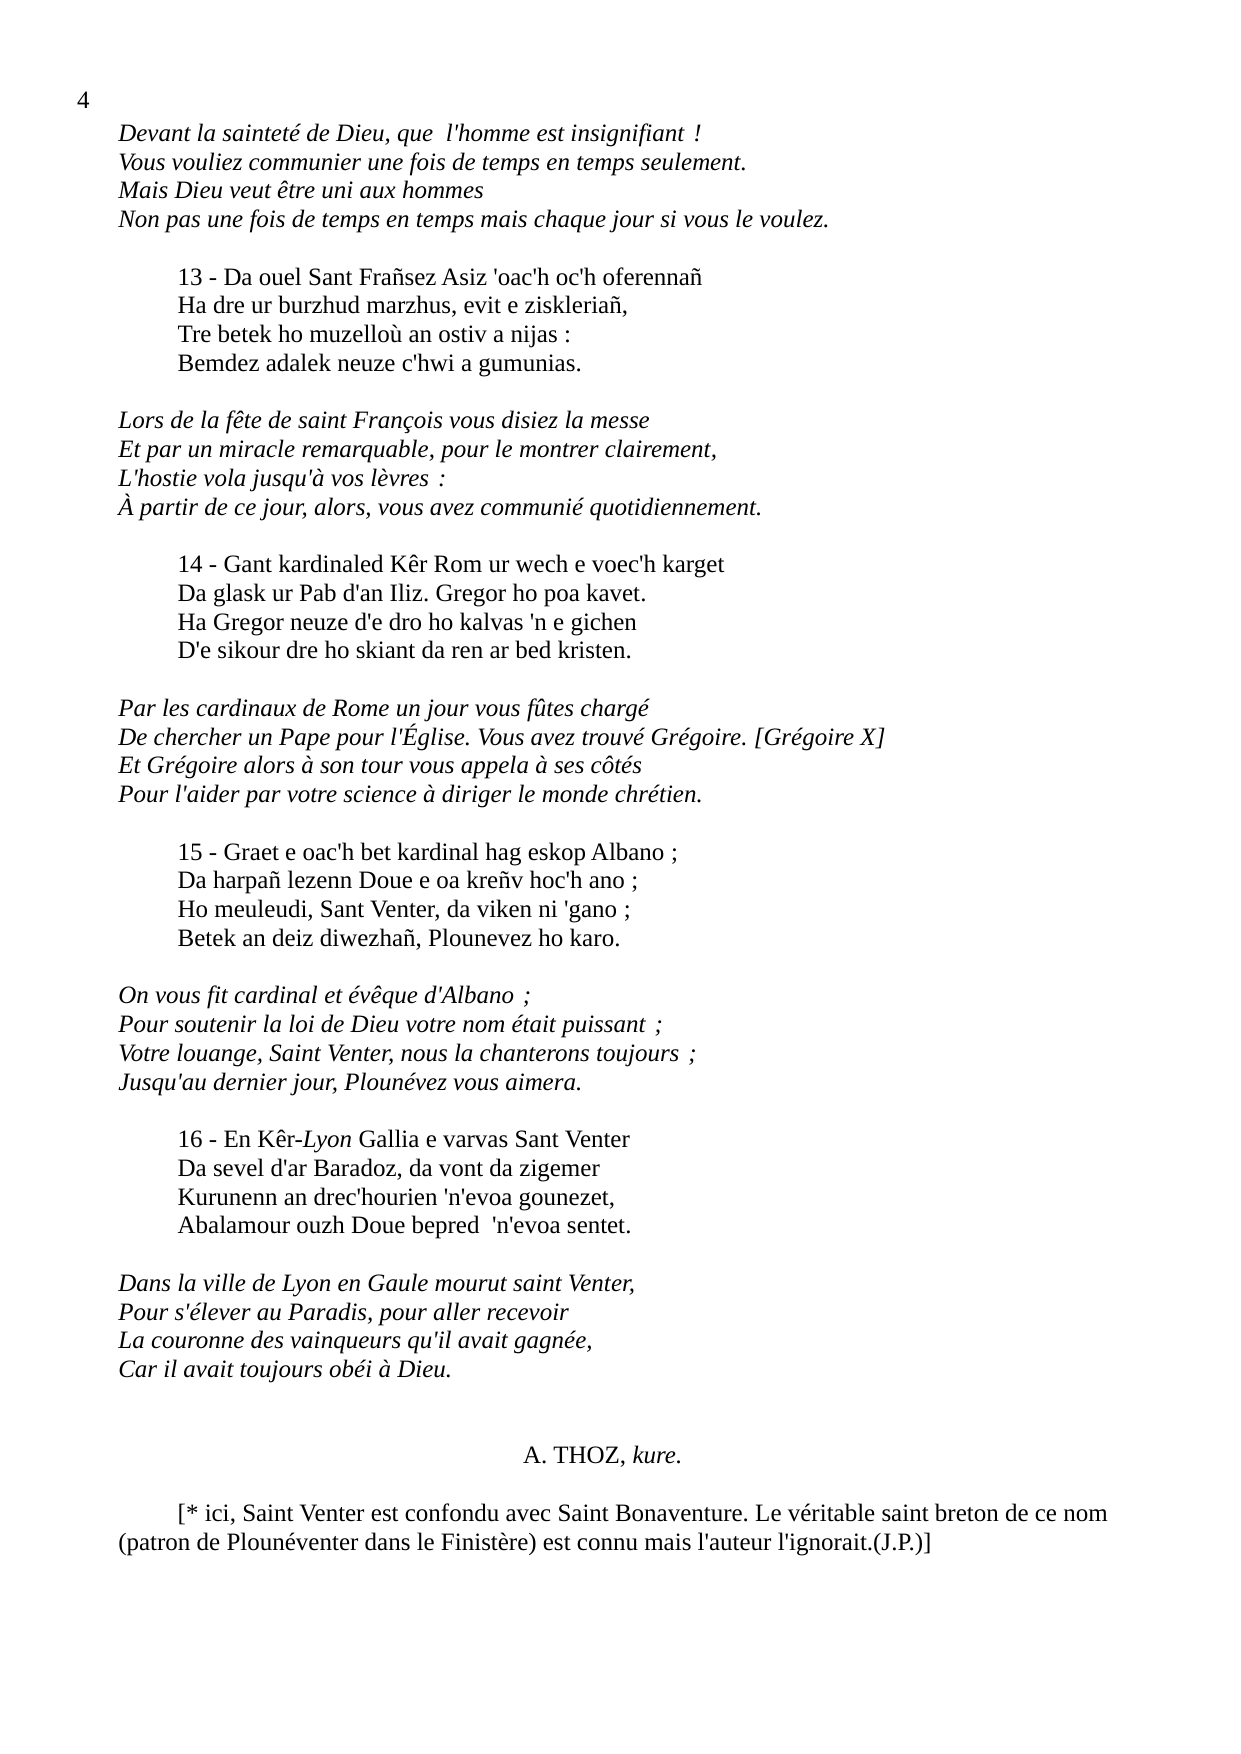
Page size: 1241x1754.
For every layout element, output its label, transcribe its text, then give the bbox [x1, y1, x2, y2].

text Kurunenn an drec'hourien 'n'evoa gounezet, [118, 1182, 1122, 1211]
text Ho meuleudi, Sant Venter, da viken ni 'gano ; [118, 894, 1122, 923]
text Par les cardinaux de Rome un jour vous fûtes chargé [118, 693, 1122, 722]
text 13 - Da ouel Sant Frañsez Asiz 'oac'h oc'h oferennañ [118, 262, 1122, 291]
text Da glask ur Pab d'an Iliz. Gregor ho poa kavet. [118, 578, 1122, 607]
text Ha Gregor neuze d'e dro ho kalvas 'n e gichen [118, 607, 1122, 636]
text L'hostie vola jusqu'à vos lèvres : [118, 463, 1122, 492]
text Et par un miracle remarquable, pour le montrer clairement, [118, 434, 1122, 463]
text 16 - En Kêr-Lyon Gallia e varvas Sant Venter [118, 1124, 1122, 1153]
text Pour l'aider par votre science à diriger le monde chrétien. [118, 779, 1122, 808]
text Pour soutenir la loi de Dieu votre nom était puissant ; [118, 1009, 1122, 1038]
text Betek an deiz diwezhañ, Plounevez ho karo. [118, 923, 1122, 952]
text 14 - Gant kardinaled Kêr Rom ur wech e voec'h karget [118, 549, 1122, 578]
text Abalamour ouzh Doue bepred 'n'evoa sentet. [118, 1211, 1122, 1239]
text Non pas une fois de temps en temps mais chaque jour si vous le voulez. [118, 204, 1122, 233]
text Tre betek ho muzelloù an ostiv a nijas : [118, 319, 1122, 348]
text Lors de la fête de saint François vous disiez la messe [118, 406, 1122, 434]
text A. THOZ, kure. [118, 1383, 1122, 1469]
text On vous fit cardinal et évêque d'Albano ; [118, 981, 1122, 1009]
text Dans la ville de Lyon en Gaule mourut saint Venter, [118, 1268, 1122, 1297]
text De chercher un Pape pour l'Église. Vous avez trouvé Grégoire. [Grégoire X] [118, 722, 1122, 751]
text Devant la sainteté de Dieu, que l'homme est insignifiant ! [118, 118, 1122, 147]
text Da sevel d'ar Baradoz, da vont da zigemer [118, 1153, 1122, 1182]
text À partir de ce jour, alors, vous avez communié quotidiennement. [118, 492, 1122, 521]
text Ha dre ur burzhud marzhus, evit e ziskleriañ, [118, 291, 1122, 319]
text Da harpañ lezenn Doue e oa kreñv hoc'h ano ; [118, 866, 1122, 894]
text Jusqu'au dernier jour, Plounévez vous aimera. [118, 1067, 1122, 1096]
text Car il avait toujours obéi à Dieu. [118, 1354, 1122, 1383]
text Mais Dieu veut être uni aux hommes [118, 176, 1122, 204]
text Vous vouliez communier une fois de temps en temps seulement. [118, 147, 1122, 176]
text [* ici, Saint Venter est confondu avec Saint Bonaventure. Le véritable saint breton de ce nom (patron de Plounéventer dans le Finistère) est connu mais l'auteur l'ignorait.(J.P.)] [118, 1498, 1122, 1556]
text Pour s'élever au Paradis, pour aller recevoir [118, 1297, 1122, 1326]
text Votre louange, Saint Venter, nous la chanterons toujours ; [118, 1038, 1122, 1067]
text Bemdez adalek neuze c'hwi a gumunias. [118, 348, 1122, 377]
text La couronne des vainqueurs qu'il avait gagnée, [118, 1326, 1122, 1354]
text 15 - Graet e oac'h bet kardinal hag eskop Albano ; [118, 837, 1122, 866]
text D'e sikour dre ho skiant da ren ar bed kristen. [118, 636, 1122, 664]
text Et Grégoire alors à son tour vous appela à ses côtés [118, 751, 1122, 779]
